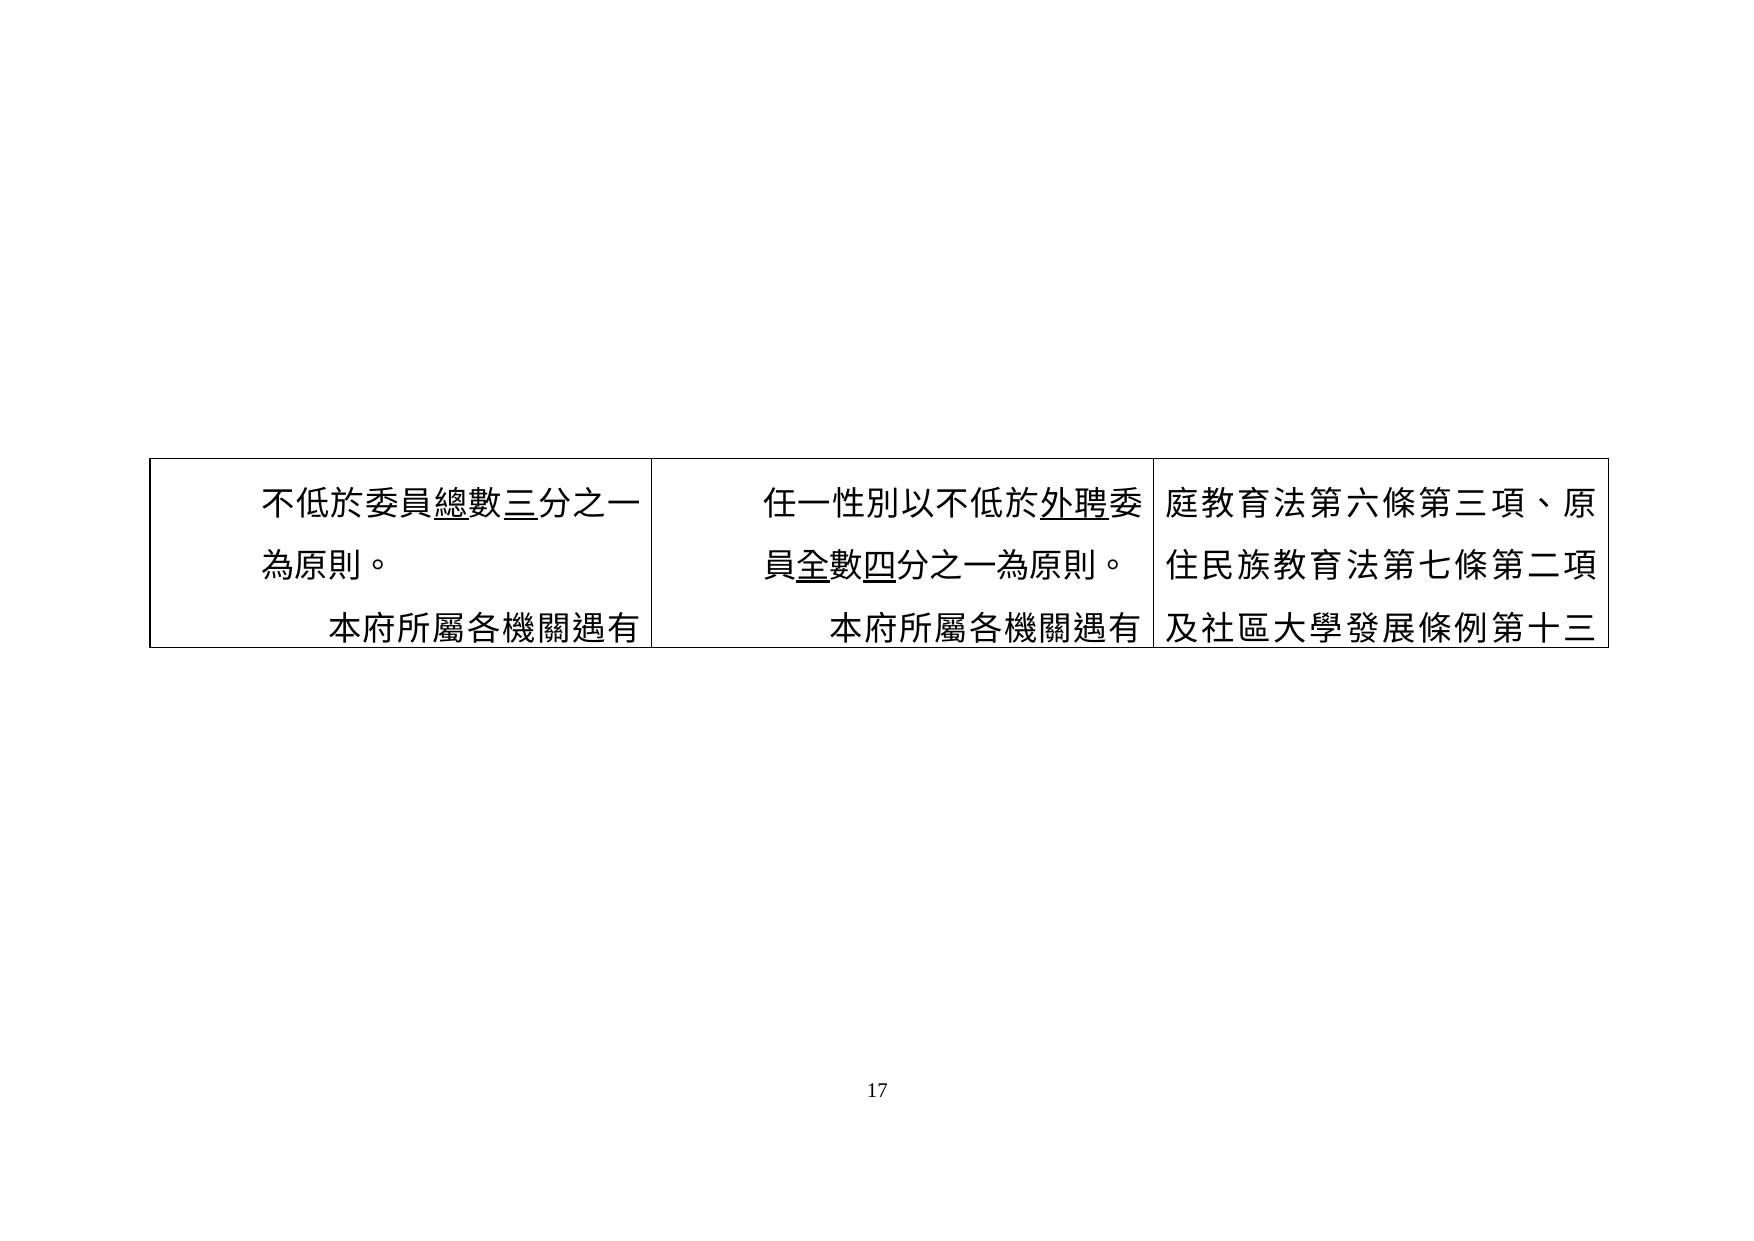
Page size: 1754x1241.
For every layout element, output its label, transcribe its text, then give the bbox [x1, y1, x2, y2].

table_cell 庭教育法第六條第三項、原住民族教育法第七條第二項及社區大學發展條例第十三 [1154, 459, 1608, 647]
table_cell 任一性別以不低於外聘委員全數四分之一為原則。 本府所屬各機關遇有 [652, 459, 1153, 647]
table_cell 不低於委員總數三分之一為原則。 本府所屬各機關遇有 [151, 459, 651, 647]
